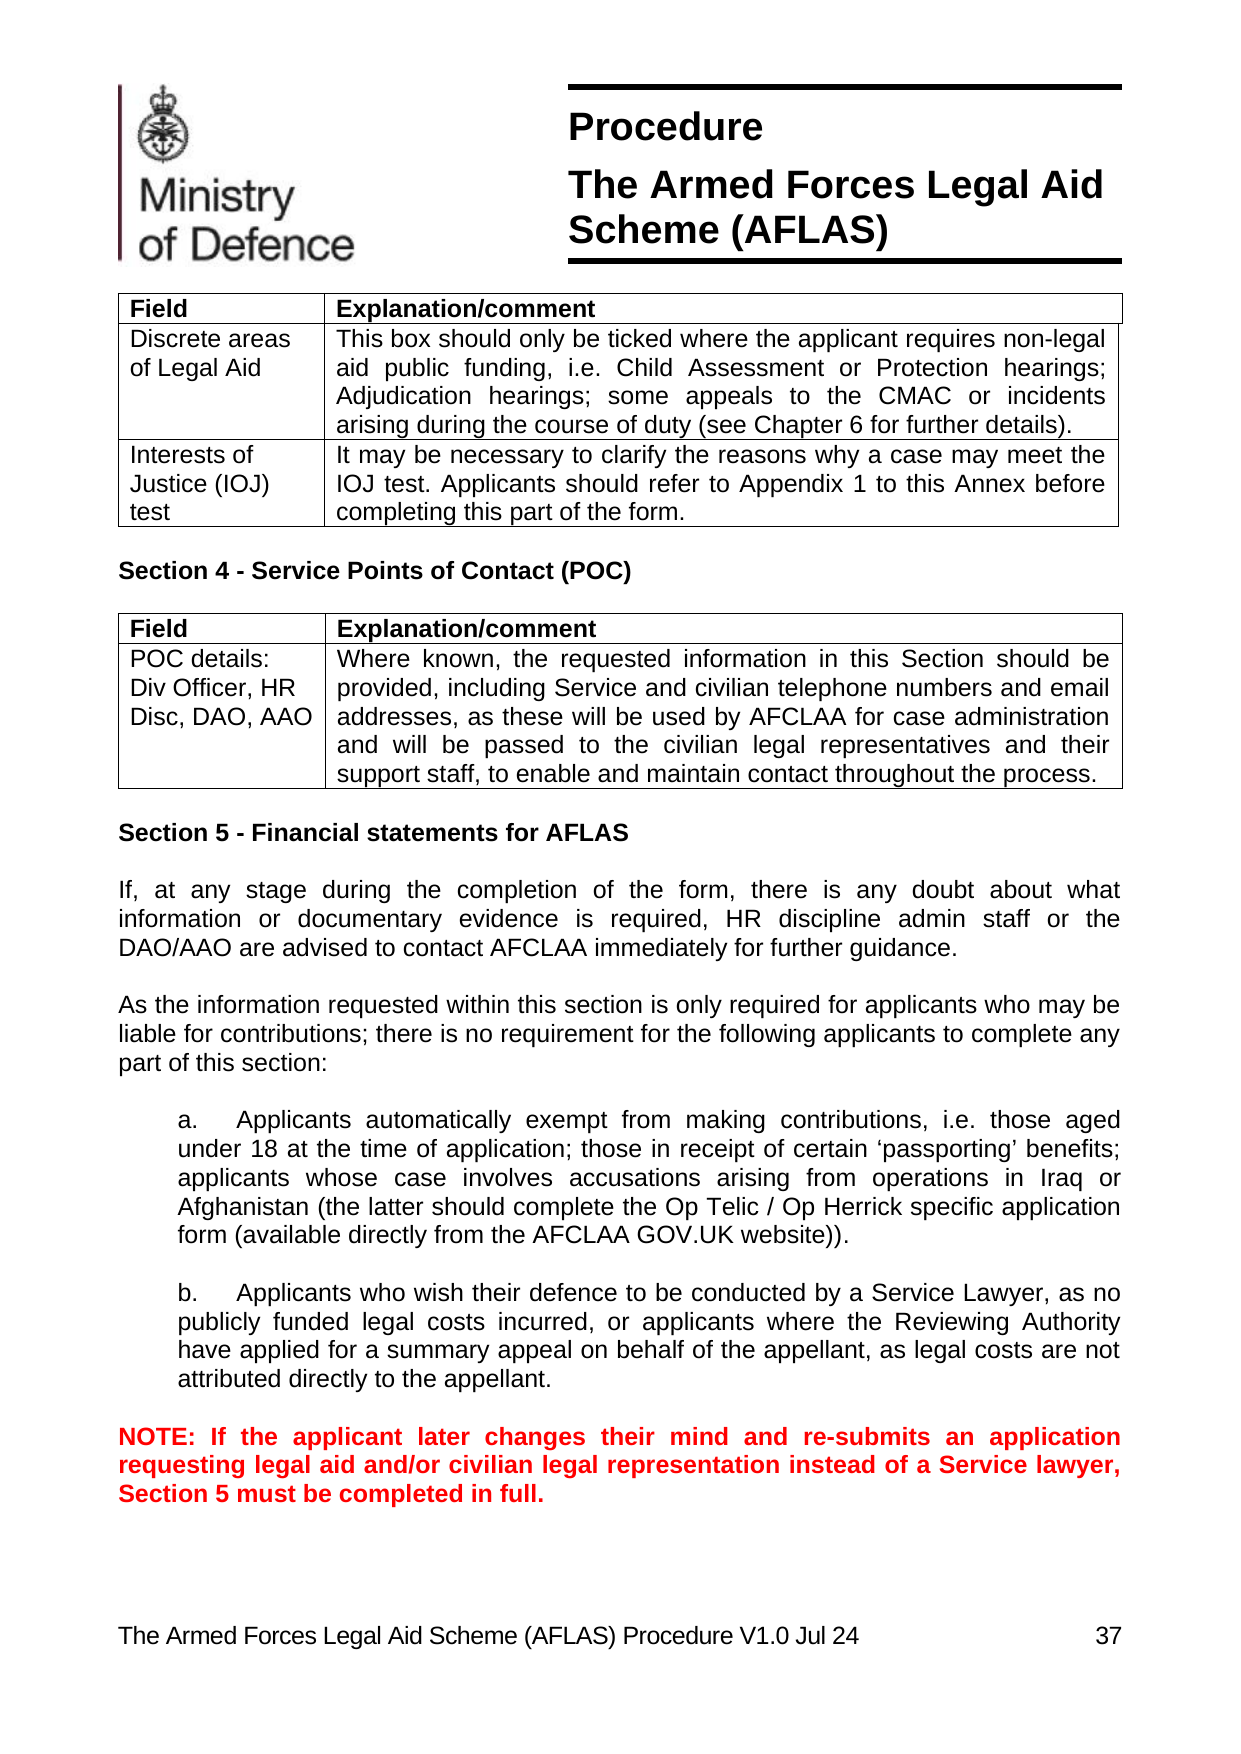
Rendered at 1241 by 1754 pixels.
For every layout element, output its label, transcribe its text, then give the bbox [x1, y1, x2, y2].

table_header Field [119, 294, 324, 323]
list Applicants automatically exempt from making contributions, i.e. those aged under 18 at the time of application; those in receipt of certain ‘passporting’ benefits; applicants whose case involves accusations arising from operations in Iraq or Afghanistan (the latter should complete the Op Telic / Op Herrick specific application form (available directly from the AFCLAA GOV.UK website)). [177, 1105, 1122, 1249]
table_cell Interests of Justice (IOJ) test [119, 440, 324, 526]
table_cell POC details: Div Officer, HR Disc, DAO, AAO [119, 644, 325, 788]
table_cell It may be necessary to clarify the reasons why a case may meet the IOJ test. Applicants should refer to Appendix 1 to this Annex before completing this part of the form. [325, 440, 1118, 526]
table_header Explanation/comment [325, 294, 1122, 323]
table_cell Where known, the requested information in this Section should be provided, including Service and civilian telephone numbers and email addresses, as these will be used by AFCLAA for case administration and will be passed to the civilian legal representatives and their support staff, to enable and maintain contact throughout the process. [326, 644, 1122, 788]
text Section 5 - Financial statements for AFLAS [118, 818, 1122, 846]
table_header Field [119, 614, 325, 643]
text As the information requested within this section is only required for applicants who may be liable for contributions; there is no requirement for the following applicants to complete any part of this section: [118, 990, 1122, 1076]
text NOTE: If the applicant later changes their mind and re-submits an application requesting legal aid and/or civilian legal representation instead of a Service lawyer, Section 5 must be completed in full. [118, 1421, 1122, 1508]
list Applicants who wish their defence to be conducted by a Service Lawyer, as no publicly funded legal costs incurred, or applicants where the Reviewing Authority have applied for a summary appeal on behalf of the appellant, as legal costs are not attributed directly to the appellant. [177, 1278, 1122, 1393]
text Section 4 - Service Points of Contact (POC) [118, 556, 1122, 584]
table_cell Discrete areas of Legal Aid [119, 324, 324, 439]
text If, at any stage during the completion of the form, there is any doubt about what information or documentary evidence is required, HR discipline admin staff or the DAO/AAO are advised to contact AFCLAA immediately for further guidance. [118, 875, 1122, 961]
table_cell This box should only be ticked where the applicant requires non-legal aid public funding, i.e. Child Assessment or Protection hearings; Adjudication hearings; some appeals to the CMAC or incidents arising during the course of duty (see Chapter 6 for further details). [325, 324, 1118, 439]
table_header Explanation/comment [326, 614, 1122, 643]
